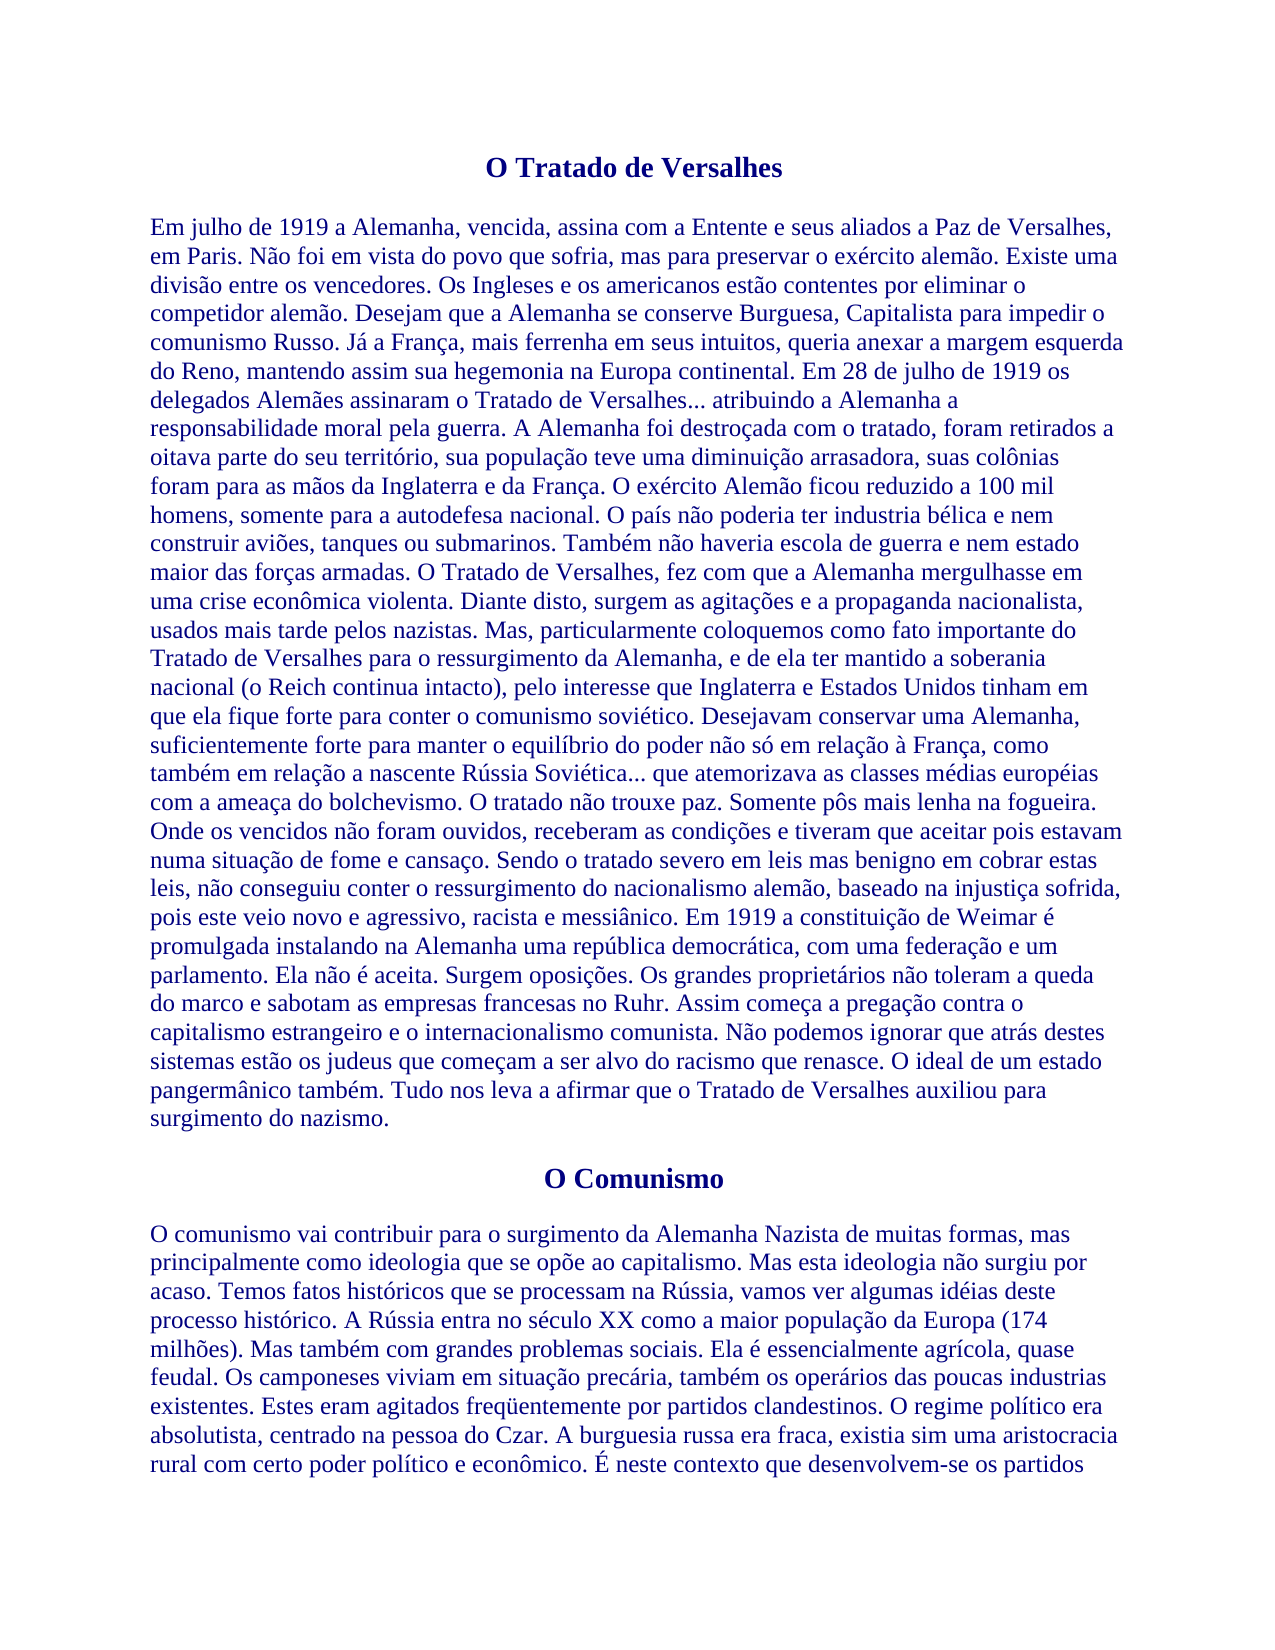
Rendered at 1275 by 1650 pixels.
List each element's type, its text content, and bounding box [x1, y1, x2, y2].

text Em julho de 1919 a Alemanha, vencida, assina com a Entente e seus aliados a Paz de Versalhes, em Paris. Não foi em vista do povo que sofria, mas para preservar o exército alemão. Existe uma divisão entre os vencedores. Os Ingleses e os americanos estão contentes por eliminar o competidor alemão. Desejam que a Alemanha se conserve Burguesa, Capitalista para impedir o comunismo Russo. Já a França, mais ferrenha em seus intuitos, queria anexar a margem esquerda do Reno, mantendo assim sua hegemonia na Europa continental. Em 28 de julho de 1919 os delegados Alemães assinaram o Tratado de Versalhes... atribuindo a Alemanha a responsabilidade moral pela guerra. A Alemanha foi destroçada com o tratado, foram retirados a oitava parte do seu território, sua população teve uma diminuição arrasadora, suas colônias foram para as mãos da Inglaterra e da França. O exército Alemão ficou reduzido a 100 mil homens, somente para a autodefesa nacional. O país não poderia ter industria bélica e nem construir aviões, tanques ou submarinos. Também não haveria escola de guerra e nem estado maior das forças armadas. O Tratado de Versalhes, fez com que a Alemanha mergulhasse em uma crise econômica violenta. Diante disto, surgem as agitações e a propaganda nacionalista, usados mais tarde pelos nazistas. Mas, particularmente coloquemos como fato importante do Tratado de Versalhes para o ressurgimento da Alemanha, e de ela ter mantido a soberania nacional (o Reich continua intacto), pelo interesse que Inglaterra e Estados Unidos tinham em que ela fique forte para conter o comunismo soviético. Desejavam conservar uma Alemanha, suficientemente forte para manter o equilíbrio do poder não só em relação à França, como também em relação a nascente Rússia Soviética... que atemorizava as classes médias européias com a ameaça do bolchevismo. O tratado não trouxe paz. Somente pôs mais lenha na fogueira. Onde os vencidos não foram ouvidos, receberam as condições e tiveram que aceitar pois estavam numa situação de fome e cansaço. Sendo o tratado severo em leis mas benigno em cobrar estas leis, não conseguiu conter o ressurgimento do nacionalismo alemão, baseado na injustiça sofrida, pois este veio novo e agressivo, racista e messiânico. Em 1919 a constituição de Weimar é promulgada instalando na Alemanha uma república democrática, com uma federação e um parlamento. Ela não é aceita. Surgem oposições. Os grandes proprietários não toleram a queda do marco e sabotam as empresas francesas no Ruhr. Assim começa a pregação contra o capitalismo estrangeiro e o internacionalismo comunista. Não podemos ignorar que atrás destes sistemas estão os judeus que começam a ser alvo do racismo que renasce. O ideal de um estado pangermânico também. Tudo nos leva a afirmar que o Tratado de Versalhes auxiliou para surgimento do nazismo. [150, 212, 1125, 1132]
text O Comunismo [150, 1161, 1125, 1194]
text O comunismo vai contribuir para o surgimento da Alemanha Nazista de muitas formas, mas principalmente como ideologia que se opõe ao capitalismo. Mas esta ideologia não surgiu por acaso. Temos fatos históricos que se processam na Rússia, vamos ver algumas idéias deste processo histórico. A Rússia entra no século XX como a maior população da Europa (174 milhões). Mas também com grandes problemas sociais. Ela é essencialmente agrícola, quase feudal. Os camponeses viviam em situação precária, também os operários das poucas industrias existentes. Estes eram agitados freqüentemente por partidos clandestinos. O regime político era absolutista, centrado na pessoa do Czar. A burguesia russa era fraca, existia sim uma aristocracia rural com certo poder político e econômico. É neste contexto que desenvolvem-se os partidos [150, 1219, 1125, 1477]
text O Tratado de Versalhes [150, 150, 1125, 183]
